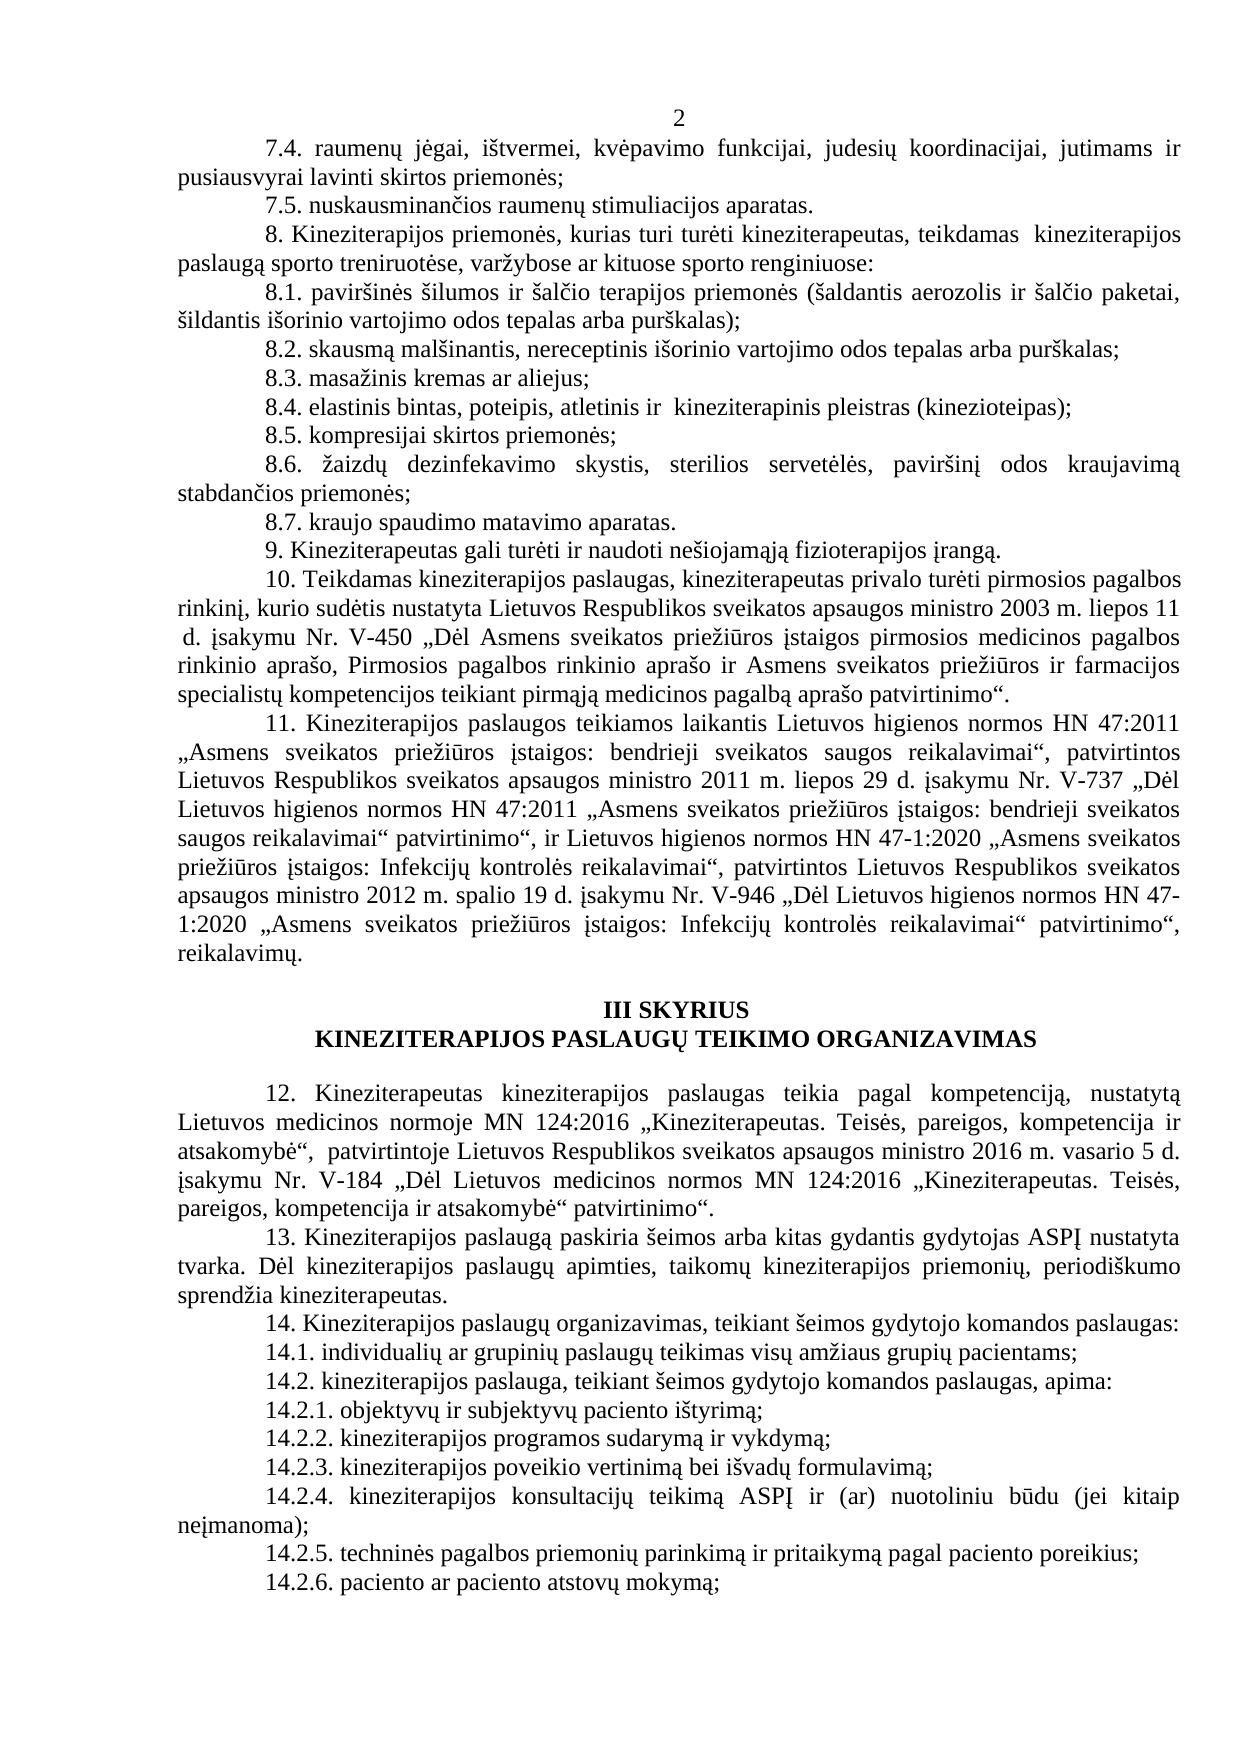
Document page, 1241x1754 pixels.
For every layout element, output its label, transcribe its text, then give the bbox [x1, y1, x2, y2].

text 8.1. paviršinės šilumos ir šalčio terapijos priemonės (šaldantis aerozolis ir šalčio paketai, šildantis išorinio vartojimo odos tepalas arba purškalas); [177, 277, 1181, 334]
text 14.2.5. techninės pagalbos priemonių parinkimą ir pritaikymą pagal paciento poreikius; [177, 1538, 1181, 1567]
text 7.4. raumenų jėgai, ištvermei, kvėpavimo funkcijai, judesių koordinacijai, jutimams ir pusiausvyrai lavinti skirtos priemonės; [177, 133, 1181, 190]
text 9. Kineziterapeutas gali turėti ir naudoti nešiojamąją fizioterapijos įrangą. [177, 535, 1181, 564]
text 14.2.3. kineziterapijos poveikio vertinimą bei išvadų formulavimą; [177, 1452, 1181, 1481]
text 8.7. kraujo spaudimo matavimo aparatas. [177, 507, 1181, 535]
text 14.2.2. kineziterapijos programos sudarymą ir vykdymą; [177, 1423, 1181, 1452]
text KINEZITERAPIJOS PASLAUGŲ TEIKIMO ORGANIZAVIMAS [177, 1024, 1181, 1053]
text 11. Kineziterapijos paslaugos teikiamos laikantis Lietuvos higienos normos HN 47:2011 „Asmens sveikatos priežiūros įstaigos: bendrieji sveikatos saugos reikalavimai“, patvirtintos Lietuvos Respublikos sveikatos apsaugos ministro 2011 m. liepos 29 d. įsakymu Nr. V-737 „Dėl Lietuvos higienos normos HN 47:2011 „Asmens sveikatos priežiūros įstaigos: bendrieji sveikatos saugos reikalavimai“ patvirtinimo“, ir Lietuvos higienos normos HN 47-1:2020 „Asmens sveikatos priežiūros įstaigos: Infekcijų kontrolės reikalavimai“, patvirtintos Lietuvos Respublikos sveikatos apsaugos ministro 2012 m. spalio 19 d. įsakymu Nr. V-946 „Dėl Lietuvos higienos normos HN 47-1:2020 „Asmens sveikatos priežiūros įstaigos: Infekcijų kontrolės reikalavimai“ patvirtinimo“, reikalavimų. [177, 708, 1181, 967]
text 12. Kineziterapeutas kineziterapijos paslaugas teikia pagal kompetenciją, nustatytą Lietuvos medicinos normoje MN 124:2016 „Kineziterapeutas. Teisės, pareigos, kompetencija ir atsakomybė“, patvirtintoje Lietuvos Respublikos sveikatos apsaugos ministro 2016 m. vasario 5 d. įsakymu Nr. V-184 „Dėl Lietuvos medicinos normos MN 124:2016 „Kineziterapeutas. Teisės, pareigos, kompetencija ir atsakomybė“ patvirtinimo“. [177, 1078, 1181, 1222]
text 14.1. individualių ar grupinių paslaugų teikimas visų amžiaus grupių pacientams; [177, 1337, 1181, 1366]
text 14.2.6. paciento ar paciento atstovų mokymą; [177, 1567, 1181, 1596]
text 14. Kineziterapijos paslaugų organizavimas, teikiant šeimos gydytojo komandos paslaugas: [177, 1308, 1181, 1337]
text 8.3. masažinis kremas ar aliejus; [177, 363, 1181, 392]
text 8.5. kompresijai skirtos priemonės; [177, 420, 1181, 449]
text 8.2. skausmą malšinantis, nereceptinis išorinio vartojimo odos tepalas arba purškalas; [177, 334, 1181, 363]
text 14.2.4. kineziterapijos konsultacijų teikimą ASPĮ ir (ar) nuotoliniu būdu (jei kitaip neįmanoma); [177, 1481, 1181, 1538]
text 7.5. nuskausminančios raumenų stimuliacijos aparatas. [177, 190, 1181, 219]
text 13. Kineziterapijos paslaugą paskiria šeimos arba kitas gydantis gydytojas ASPĮ nustatyta tvarka. Dėl kineziterapijos paslaugų apimties, taikomų kineziterapijos priemonių, periodiškumo sprendžia kineziterapeutas. [177, 1222, 1181, 1308]
text 14.2. kineziterapijos paslauga, teikiant šeimos gydytojo komandos paslaugas, apima: [177, 1366, 1181, 1395]
text 8. Kineziterapijos priemonės, kurias turi turėti kineziterapeutas, teikdamas kineziterapijos paslaugą sporto treniruotėse, varžybose ar kituose sporto renginiuose: [177, 219, 1181, 277]
text 8.6. žaizdų dezinfekavimo skystis, sterilios servetėlės, paviršinį odos kraujavimą stabdančios priemonės; [177, 449, 1181, 507]
text III SKYRIUS [177, 995, 1181, 1024]
text 14.2.1. objektyvų ir subjektyvų paciento ištyrimą; [177, 1395, 1181, 1423]
text 8.4. elastinis bintas, poteipis, atletinis ir kineziterapinis pleistras (kinezioteipas); [177, 392, 1181, 420]
text 10. Teikdamas kineziterapijos paslaugas, kineziterapeutas privalo turėti pirmosios pagalbos rinkinį, kurio sudėtis nustatyta Lietuvos Respublikos sveikatos apsaugos ministro 2003 m. liepos 11 d. įsakymu Nr. V-450 „Dėl Asmens sveikatos priežiūros įstaigos pirmosios medicinos pagalbos rinkinio aprašo, Pirmosios pagalbos rinkinio aprašo ir Asmens sveikatos priežiūros ir farmacijos specialistų kompetencijos teikiant pirmąją medicinos pagalbą aprašo patvirtinimo“. [177, 564, 1181, 708]
